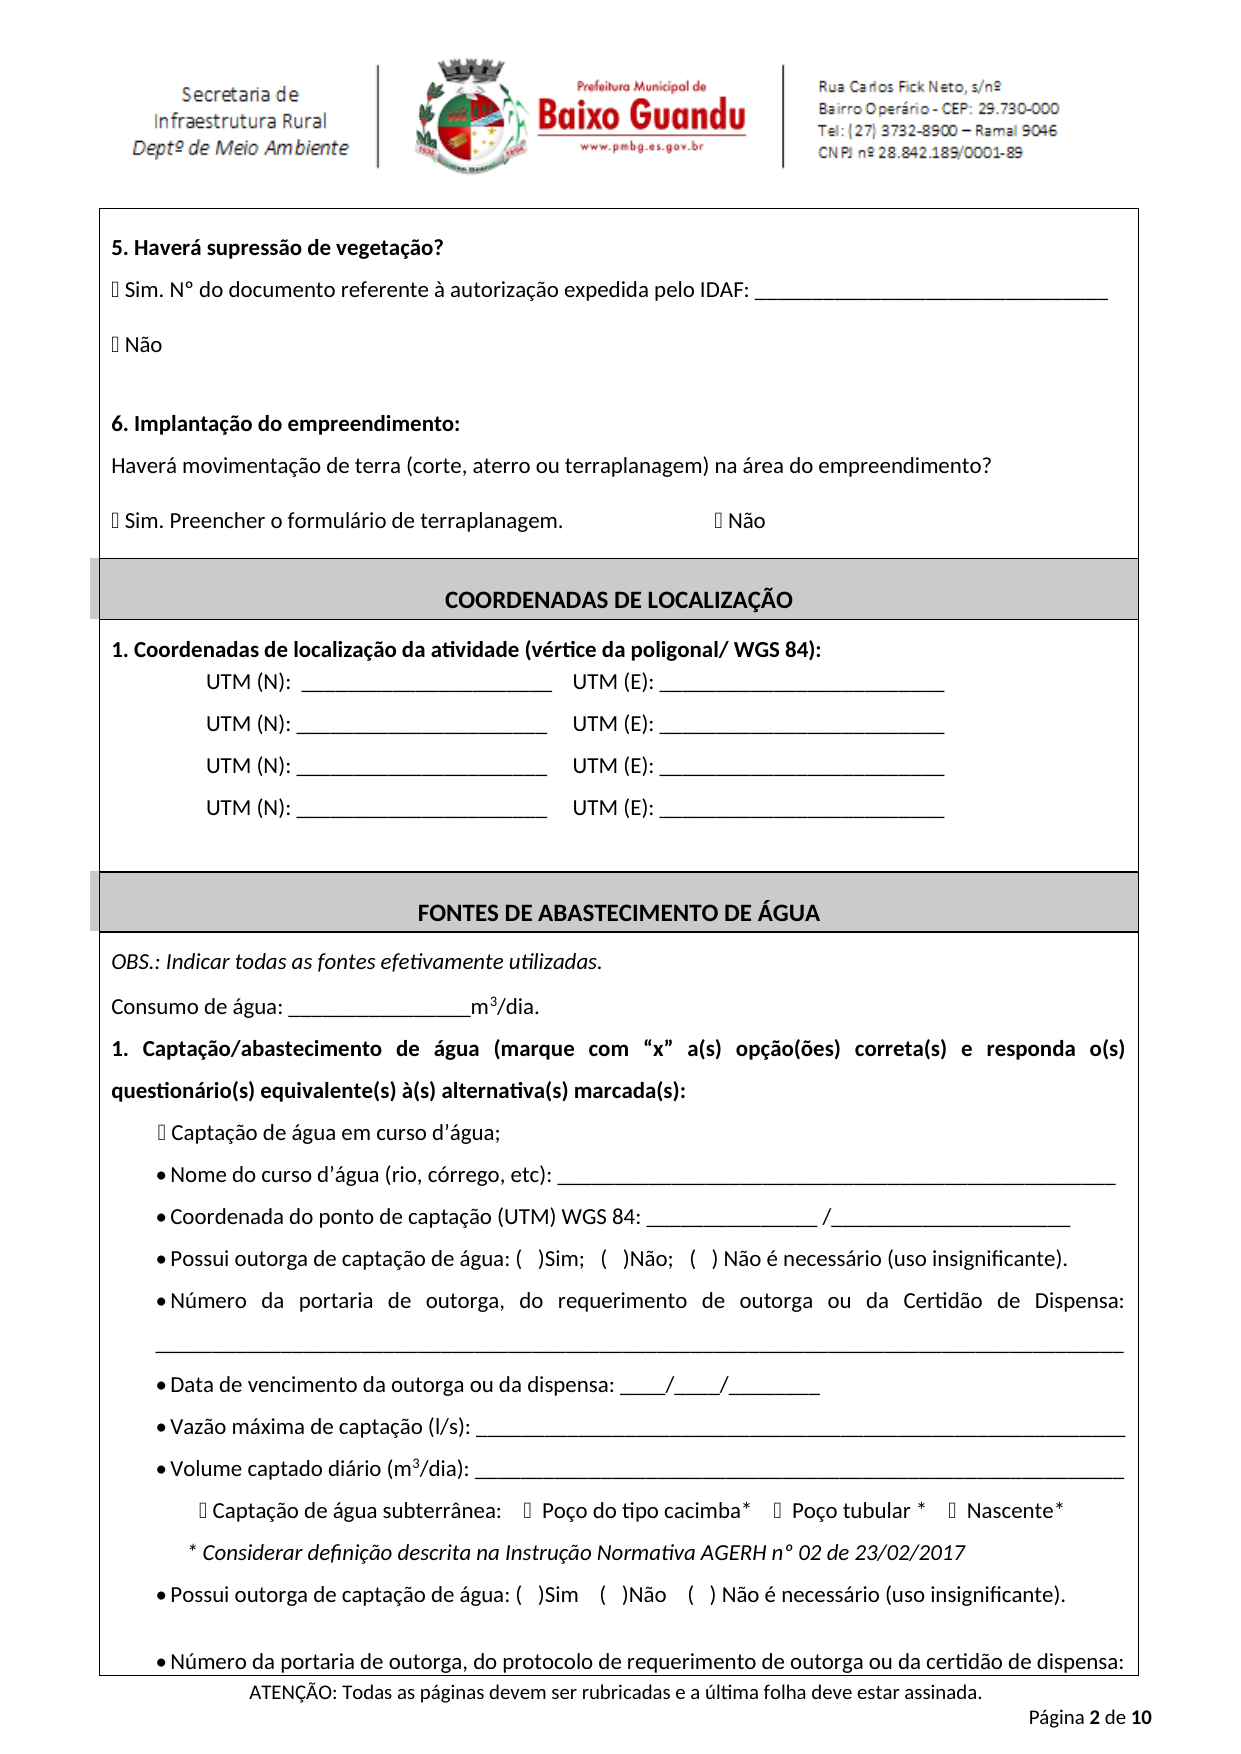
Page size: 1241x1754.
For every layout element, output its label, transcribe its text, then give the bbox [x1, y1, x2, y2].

table_cell COORDENADAS DE LOCALIZAÇÃO [100, 559, 1138, 619]
table_cell [90, 208, 99, 558]
table_cell [90, 871, 99, 931]
table_cell [90, 558, 99, 619]
table_cell 1. Coordenadas de localização da atividade (vértice da poligonal/ WGS 84): UTM (N): ______________________ UTM (E): _________________________ UTM (N): ______________________ UTM (E): _________________________ UTM (N): ______________________ UTM (E): _________________________ UTM (N): ______________________ UTM (E): _________________________ [100, 620, 1138, 871]
table_cell 5. Haverá supressão de vegetação?  Sim. Nº do documento referente à autorização expedida pelo IDAF: _______________________________  Não 6. Implantação do empreendimento: Haverá movimentação de terra (corte, aterro ou terraplanagem) na área do empreendimento?  Sim. Preencher o formulário de terraplanagem.  Não [100, 209, 1138, 558]
table_cell OBS.: Indicar todas as fontes efetivamente utilizadas. Consumo de água: ________________m3/dia. 1. Captação/abastecimento de água (marque com “x” a(s) opção(ões) correta(s) e responda o(s) questionário(s) equivalente(s) à(s) alternativa(s) marcada(s):  Captação de água em curso d’água; • Nome do curso d’água (rio, córrego, etc): _________________________________________________ • Coordenada do ponto de captação (UTM) WGS 84: _______________ /_____________________ • Possui outorga de captação de água: ( )Sim; ( )Não; ( ) Não é necessário (uso insignificante). • Número da portaria de outorga, do requerimento de outorga ou da Certidão de Dispensa: _____________________________________________________________________________________ • Data de vencimento da outorga ou da dispensa: ____/____/________ • Vazão máxima de captação (l/s): _________________________________________________________ • Volume captado diário (m3/dia): _________________________________________________________  Captação de água subterrânea:  Poço do tipo cacimba*  Poço tubular *  Nascente* * Considerar definição descrita na Instrução Normativa AGERH nº 02 de 23/02/2017 • Possui outorga de captação de água: ( )Sim ( )Não ( ) Não é necessário (uso insignificante). • Número da portaria de outorga, do protocolo de requerimento de outorga ou da certidão de dispensa: [100, 933, 1138, 1675]
table_cell [90, 931, 99, 1675]
table_cell FONTES DE ABASTECIMENTO DE ÁGUA [100, 873, 1138, 931]
table_cell [90, 619, 99, 871]
